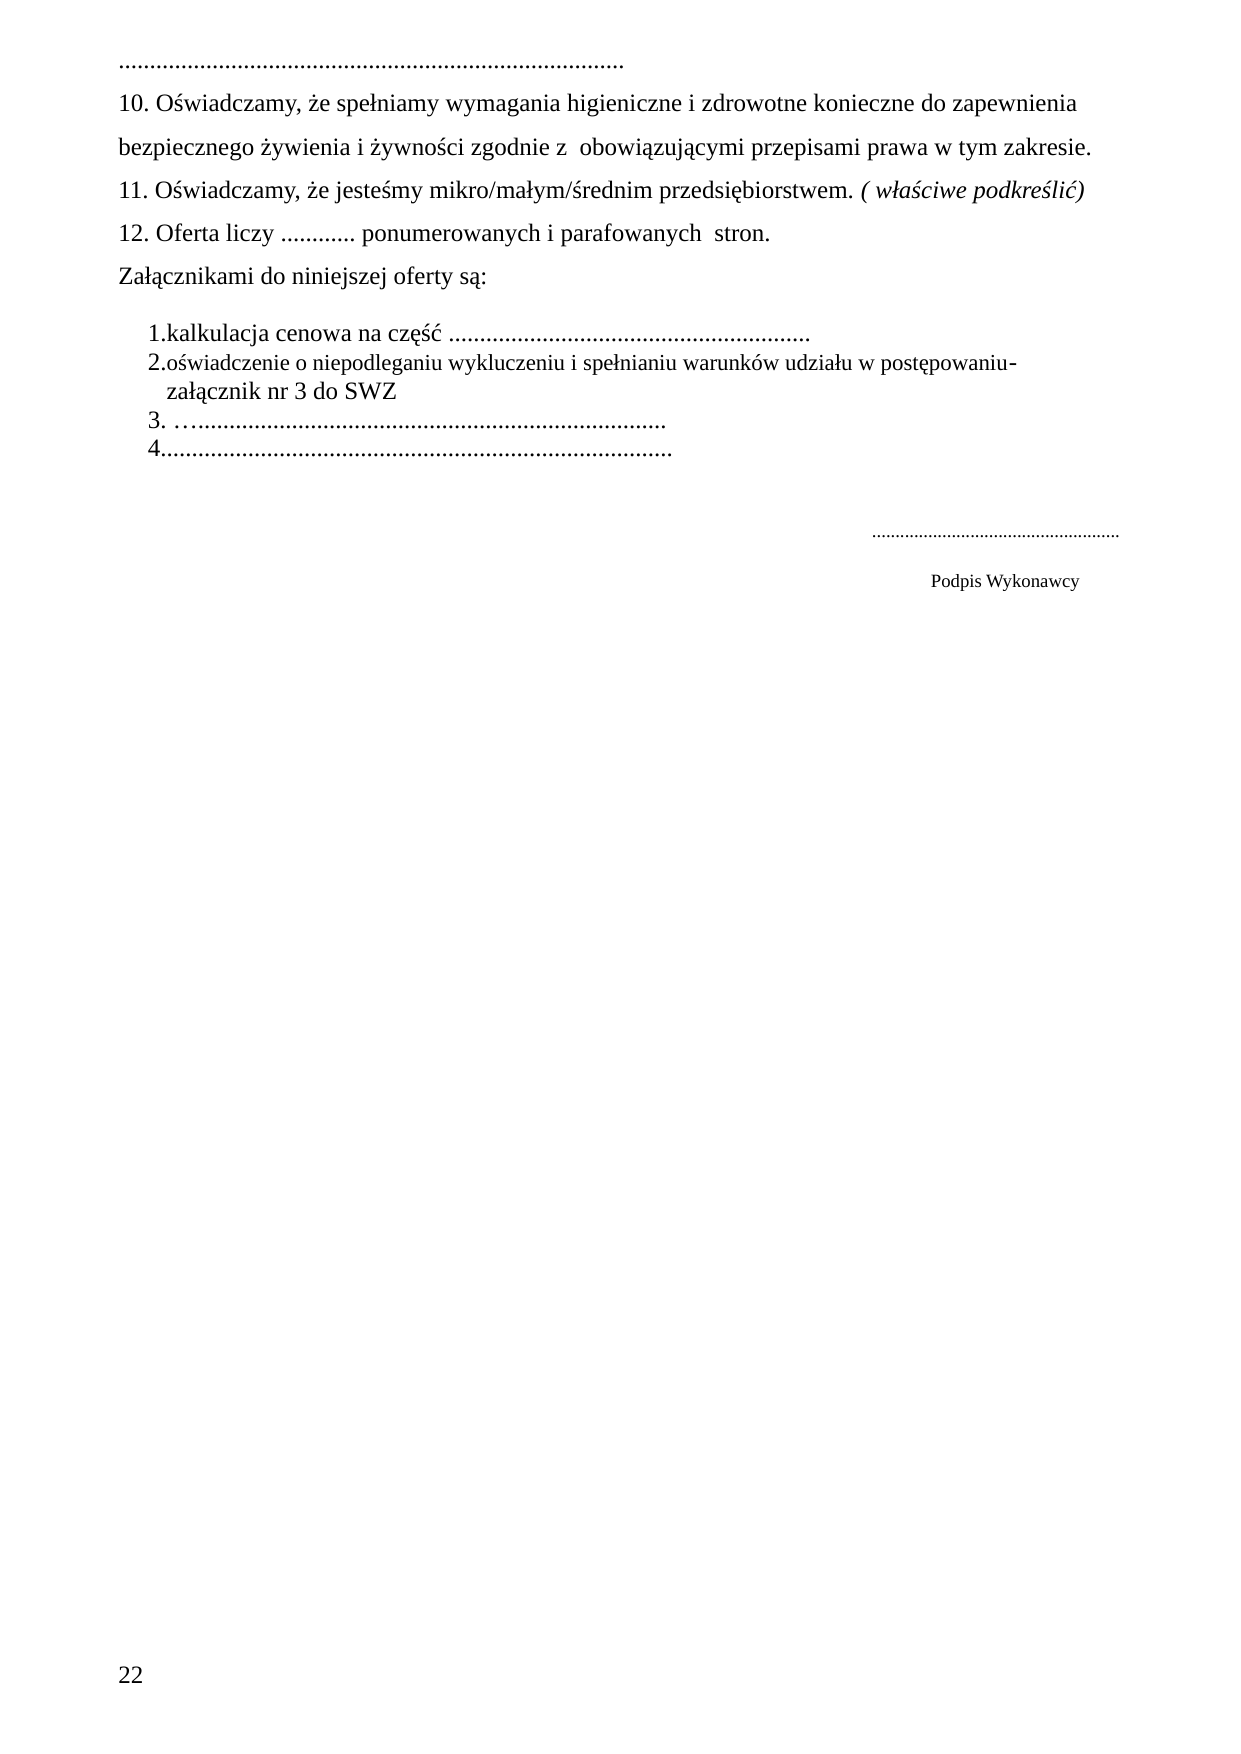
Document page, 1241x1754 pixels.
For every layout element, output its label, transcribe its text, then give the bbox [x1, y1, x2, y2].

text 10. Oświadczamy, że spełniamy wymagania higieniczne i zdrowotne konieczne do zapewnienia bezpiecznego żywienia i żywności zgodnie z obowiązującymi przepisami prawa w tym zakresie. [118, 88, 1122, 160]
text 1.kalkulacja cenowa na część .......................................................... [148, 318, 1122, 347]
text ..................................................... [118, 520, 1122, 541]
text Załącznikami do niniejszej oferty są: [118, 261, 1122, 290]
text 3. …........................................................................... [148, 405, 1122, 433]
text Podpis Wykonawcy [123, 570, 1122, 592]
text ................................................................................. [118, 45, 1122, 74]
text 4.................................................................................. [148, 433, 1122, 462]
text 2.oświadczenie o niepodleganiu wykluczeniu i spełnianiu warunków udziału w postępowaniu- [148, 347, 1122, 376]
text 12. Oferta liczy ............ ponumerowanych i parafowanych stron. [118, 218, 1122, 247]
text załącznik nr 3 do SWZ [148, 376, 1122, 405]
text 11. Oświadczamy, że jesteśmy mikro/małym/średnim przedsiębiorstwem. ( właściwe podkreślić) [118, 175, 1122, 203]
